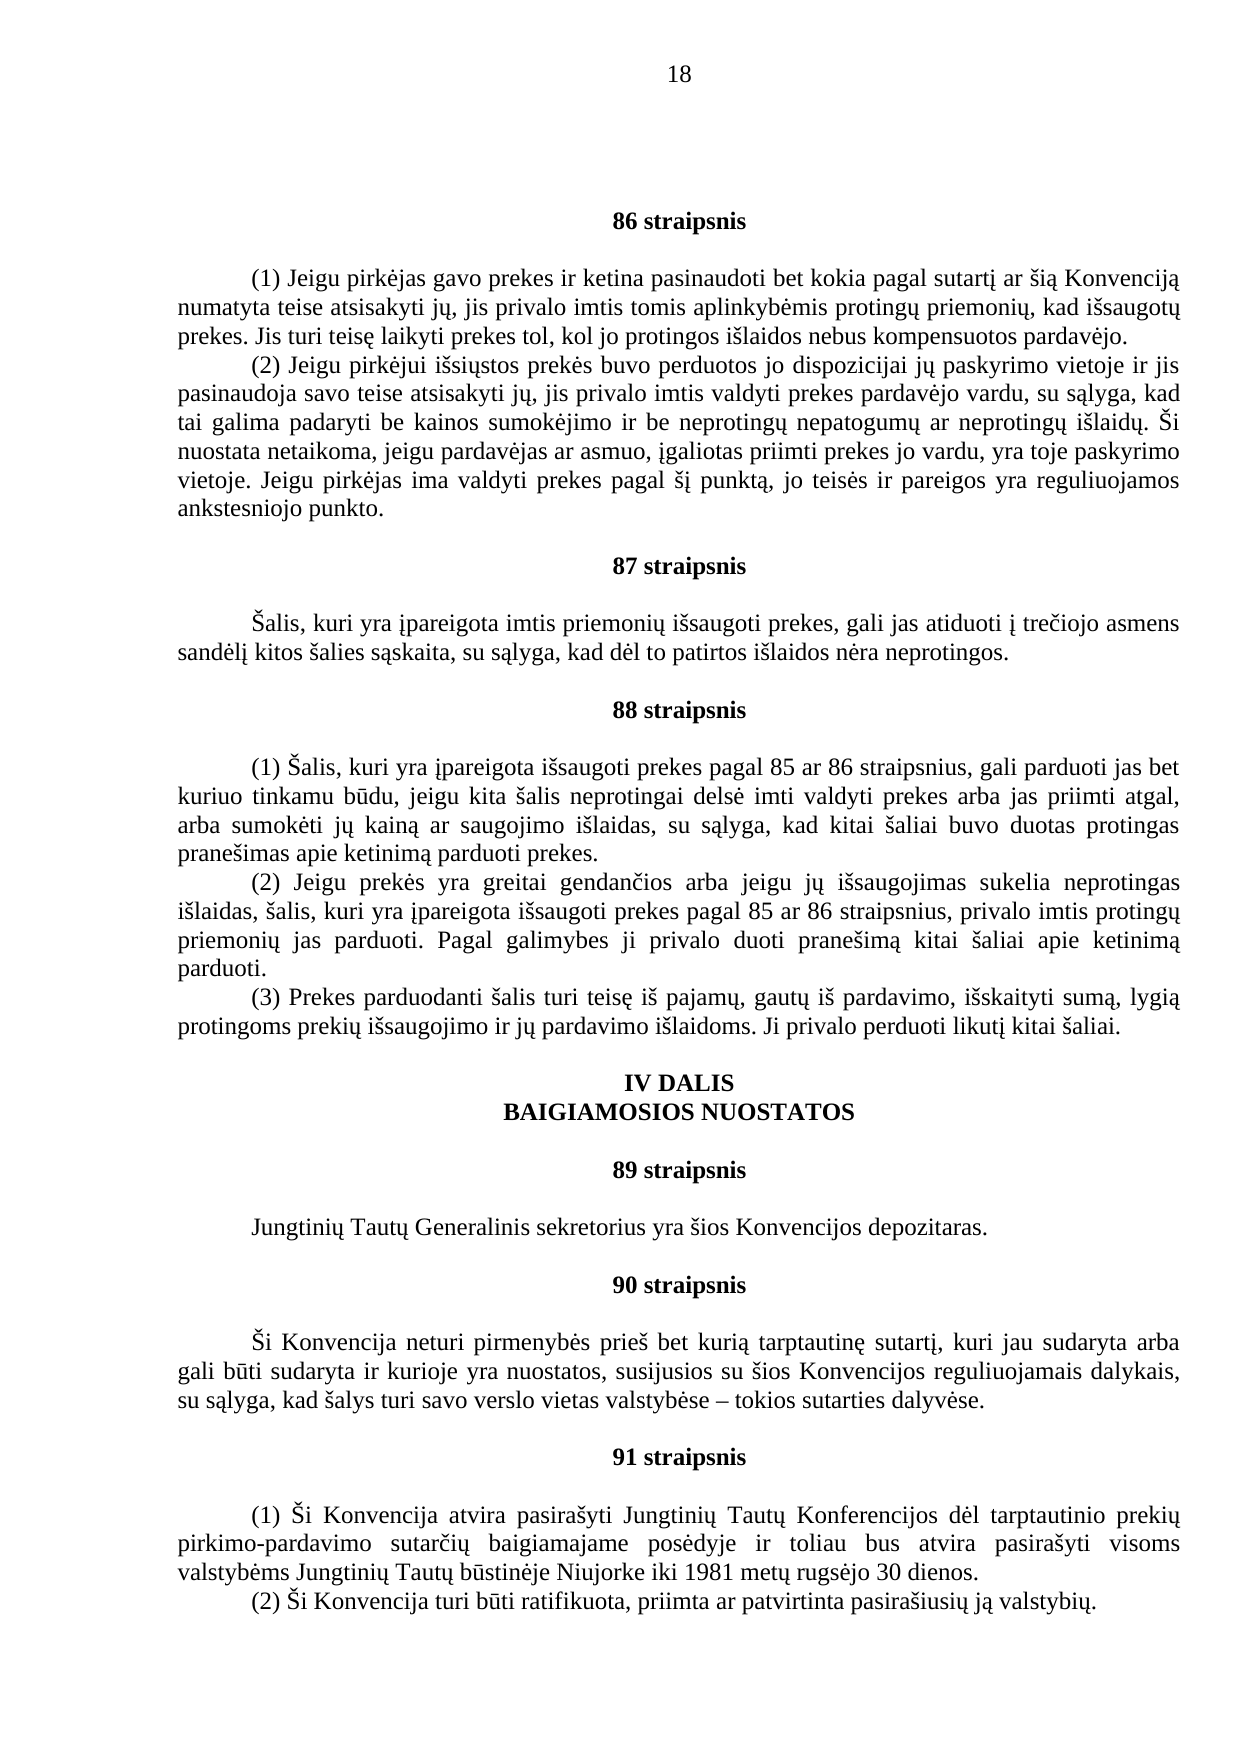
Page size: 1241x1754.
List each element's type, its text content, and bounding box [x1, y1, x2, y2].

text 90 straipsnis [177, 1270, 1181, 1298]
text Šalis, kuri yra įpareigota imtis priemonių išsaugoti prekes, gali jas atiduoti į trečiojo asmens sandėlį kitos šalies sąskaita, su sąlyga, kad dėl to patirtos išlaidos nėra neprotingos. [177, 608, 1181, 666]
text (1) Ši Konvencija atvira pasirašyti Jungtinių Tautų Konferencijos dėl tarptautinio prekių pirkimo-pardavimo sutarčių baigiamajame posėdyje ir toliau bus atvira pasirašyti visoms valstybėms Jungtinių Tautų būstinėje Niujorke iki 1981 metų rugsėjo 30 dienos. [177, 1500, 1181, 1586]
text 91 straipsnis [177, 1442, 1181, 1471]
text (1) Jeigu pirkėjas gavo prekes ir ketina pasinaudoti bet kokia pagal sutartį ar šią Konvenciją numatyta teise atsisakyti jų, jis privalo imtis tomis aplinkybėmis protingų priemonių, kad išsaugotų prekes. Jis turi teisę laikyti prekes tol, kol jo protingos išlaidos nebus kompensuotos pardavėjo. [177, 263, 1181, 350]
text (2) Jeigu pirkėjui išsiųstos prekės buvo perduotos jo dispozicijai jų paskyrimo vietoje ir jis pasinaudoja savo teise atsisakyti jų, jis privalo imtis valdyti prekes pardavėjo vardu, su sąlyga, kad tai galima padaryti be kainos sumokėjimo ir be neprotingų nepatogumų ar neprotingų išlaidų. Ši nuostata netaikoma, jeigu pardavėjas ar asmuo, įgaliotas priimti prekes jo vardu, yra toje paskyrimo vietoje. Jeigu pirkėjas ima valdyti prekes pagal šį punktą, jo teisės ir pareigos yra reguliuojamos ankstesniojo punkto. [177, 350, 1181, 522]
text BAIGIAMOSIOS NUOSTATOS [177, 1097, 1181, 1126]
text Jungtinių Tautų Generalinis sekretorius yra šios Konvencijos depozitaras. [177, 1212, 1181, 1241]
text 86 straipsnis [177, 206, 1181, 235]
text (2) Jeigu prekės yra greitai gendančios arba jeigu jų išsaugojimas sukelia neprotingas išlaidas, šalis, kuri yra įpareigota išsaugoti prekes pagal 85 ar 86 straipsnius, privalo imtis protingų priemonių jas parduoti. Pagal galimybes ji privalo duoti pranešimą kitai šaliai apie ketinimą parduoti. [177, 867, 1181, 982]
text (3) Prekes parduodanti šalis turi teisę iš pajamų, gautų iš pardavimo, išskaityti sumą, lygią protingoms prekių išsaugojimo ir jų pardavimo išlaidoms. Ji privalo perduoti likutį kitai šaliai. [177, 982, 1181, 1040]
text (2) Ši Konvencija turi būti ratifikuota, priimta ar patvirtinta pasirašiusių ją valstybių. [177, 1586, 1181, 1615]
text 89 straipsnis [177, 1155, 1181, 1183]
text 87 straipsnis [177, 551, 1181, 580]
text IV DALIS [177, 1068, 1181, 1097]
text Ši Konvencija neturi pirmenybės prieš bet kurią tarptautinę sutartį, kuri jau sudaryta arba gali būti sudaryta ir kurioje yra nuostatos, susijusios su šios Konvencijos reguliuojamais dalykais, su sąlyga, kad šalys turi savo verslo vietas valstybėse – tokios sutarties dalyvėse. [177, 1327, 1181, 1413]
text (1) Šalis, kuri yra įpareigota išsaugoti prekes pagal 85 ar 86 straipsnius, gali parduoti jas bet kuriuo tinkamu būdu, jeigu kita šalis neprotingai delsė imti valdyti prekes arba jas priimti atgal, arba sumokėti jų kainą ar saugojimo išlaidas, su sąlyga, kad kitai šaliai buvo duotas protingas pranešimas apie ketinimą parduoti prekes. [177, 752, 1181, 867]
text 88 straipsnis [177, 695, 1181, 723]
